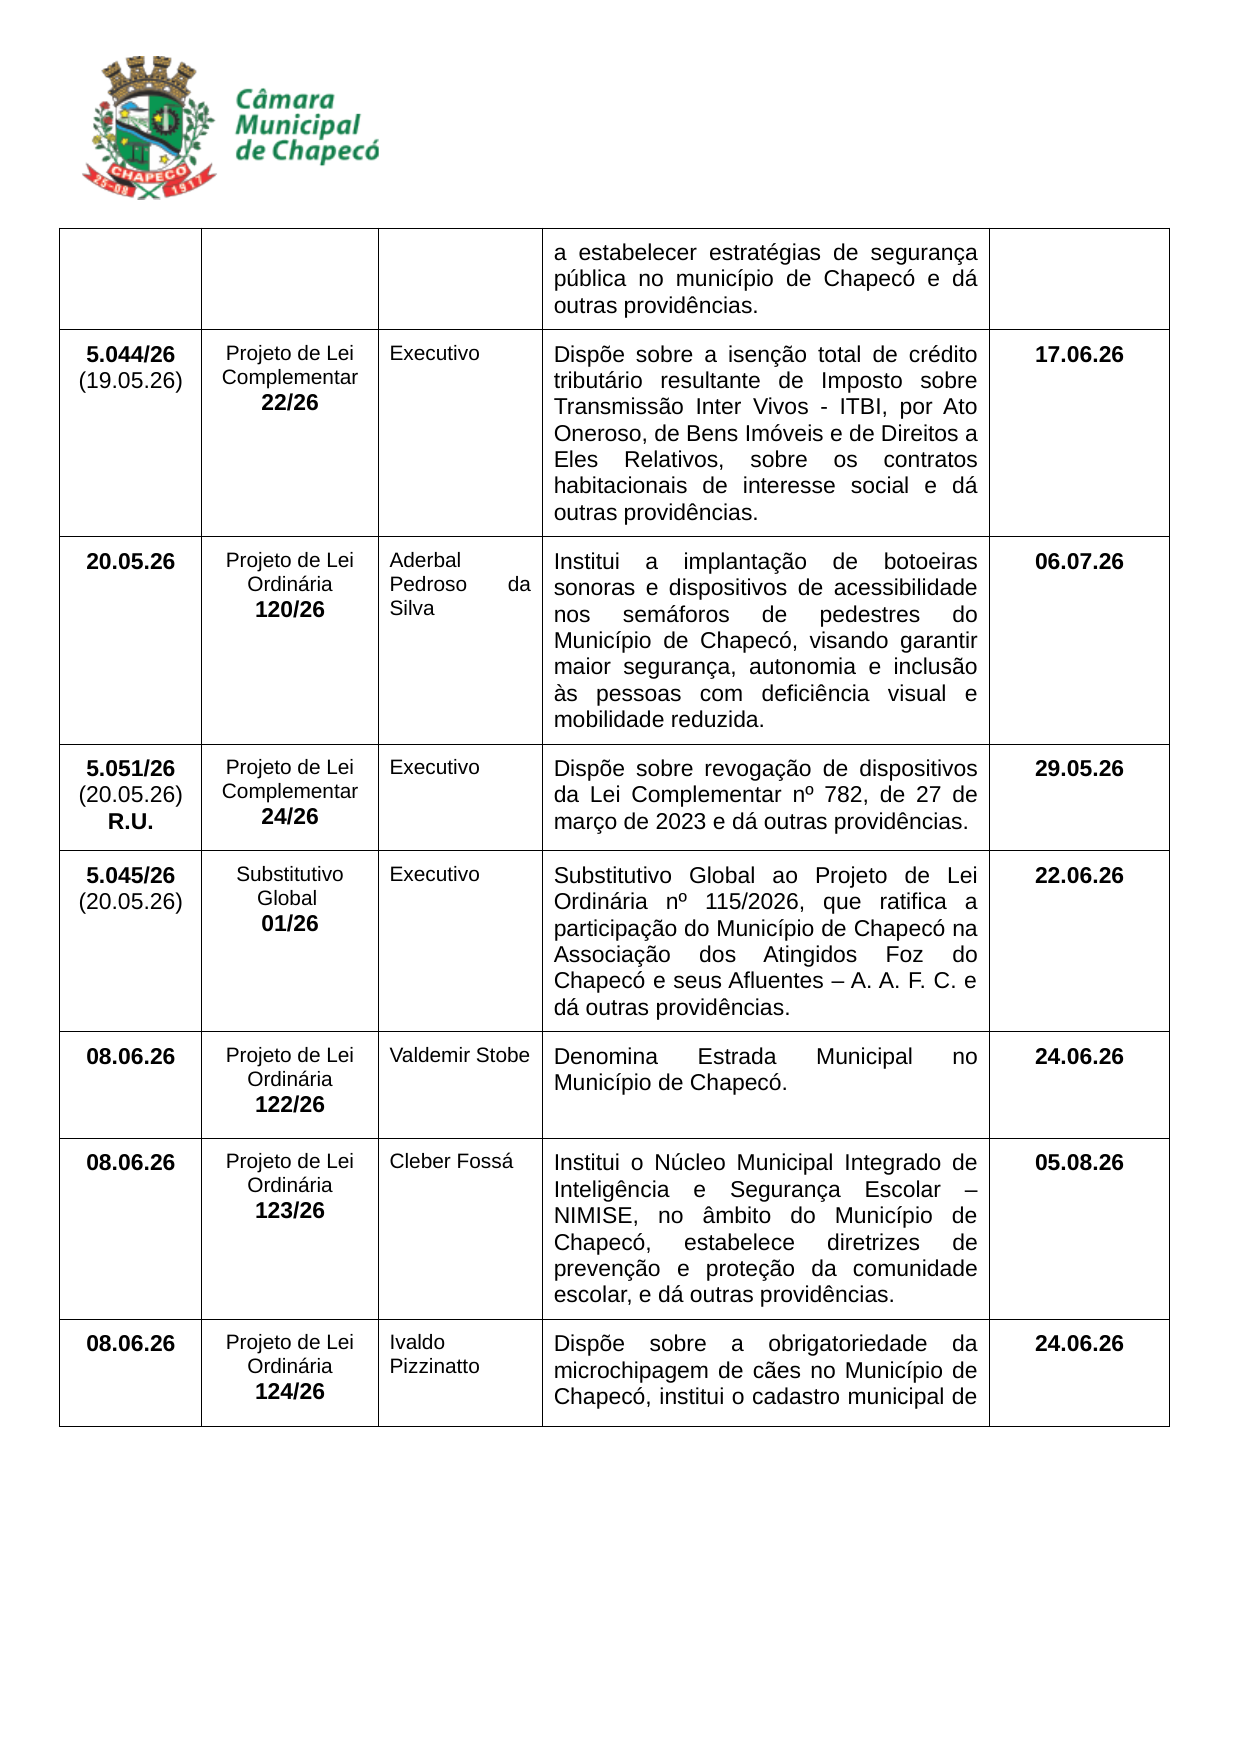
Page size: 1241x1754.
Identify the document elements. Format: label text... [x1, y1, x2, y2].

table_cell Ivaldo Pizzinatto [379, 1320, 542, 1426]
table_cell Executivo [379, 330, 542, 536]
table_cell Projeto de Lei Ordinária 123/26 [202, 1139, 378, 1319]
table_cell Substitutivo Global 01/26 [202, 851, 378, 1031]
table_cell Substitutivo Global ao Projeto de Lei Ordinária nº 115/2026, que ratifica a participação do Município de Chapecó na Associação dos Atingidos Foz do Chapecó e seus Afluentes – A. A. F. C. e dá outras providências. [543, 851, 989, 1031]
table_cell Cleber Fossá [379, 1139, 542, 1319]
table_cell a estabelecer estratégias de segurança pública no município de Chapecó e dá outras providências. [543, 229, 989, 329]
table_cell 06.07.26 [990, 537, 1169, 743]
table_cell [990, 229, 1169, 329]
table_cell Valdemir Stobe [379, 1032, 542, 1138]
table_cell 17.06.26 [990, 330, 1169, 536]
table_cell 08.06.26 [60, 1032, 201, 1138]
table_cell Executivo [379, 851, 542, 1031]
table_cell Projeto de Lei Complementar 24/26 [202, 745, 378, 850]
table_cell 08.06.26 [60, 1139, 201, 1319]
table_cell Denomina Estrada Municipal no Município de Chapecó. [543, 1032, 989, 1138]
table_cell 24.06.26 [990, 1320, 1169, 1426]
table_cell 08.06.26 [60, 1320, 201, 1426]
table_cell [60, 229, 201, 329]
table_cell [202, 229, 378, 329]
table_cell 5.045/26 (20.05.26) [60, 851, 201, 1031]
table_cell Aderbal Pedroso da Silva [379, 537, 542, 743]
table_cell Institui a implantação de botoeiras sonoras e dispositivos de acessibilidade nos semáforos de pedestres do Município de Chapecó, visando garantir maior segurança, autonomia e inclusão às pessoas com deficiência visual e mobilidade reduzida. [543, 537, 989, 743]
table_cell Projeto de Lei Complementar 22/26 [202, 330, 378, 536]
table_cell 22.06.26 [990, 851, 1169, 1031]
table_cell Dispõe sobre revogação de dispositivos da Lei Complementar nº 782, de 27 de março de 2023 e dá outras providências. [543, 745, 989, 850]
table_cell Institui o Núcleo Municipal Integrado de Inteligência e Segurança Escolar – NIMISE, no âmbito do Município de Chapecó, estabelece diretrizes de prevenção e proteção da comunidade escolar, e dá outras providências. [543, 1139, 989, 1319]
table_cell Executivo [379, 745, 542, 850]
table_cell Dispõe sobre a isenção total de crédito tributário resultante de Imposto sobre Transmissão Inter Vivos - ITBI, por Ato Oneroso, de Bens Imóveis e de Direitos a Eles Relativos, sobre os contratos habitacionais de interesse social e dá outras providências. [543, 330, 989, 536]
table_cell Projeto de Lei Ordinária 122/26 [202, 1032, 378, 1138]
table_cell 05.08.26 [990, 1139, 1169, 1319]
table_cell 5.044/26 (19.05.26) [60, 330, 201, 536]
table_cell 29.05.26 [990, 745, 1169, 850]
table_cell 24.06.26 [990, 1032, 1169, 1138]
table_cell Projeto de Lei Ordinária 120/26 [202, 537, 378, 743]
table_cell [379, 229, 542, 329]
table_cell Projeto de Lei Ordinária 124/26 [202, 1320, 378, 1426]
table_cell Dispõe sobre a obrigatoriedade da microchipagem de cães no Município de Chapecó, institui o cadastro municipal de [543, 1320, 989, 1426]
table_cell 5.051/26 (20.05.26) R.U. [60, 745, 201, 850]
picture [81, 56, 379, 200]
table_cell 20.05.26 [60, 537, 201, 743]
